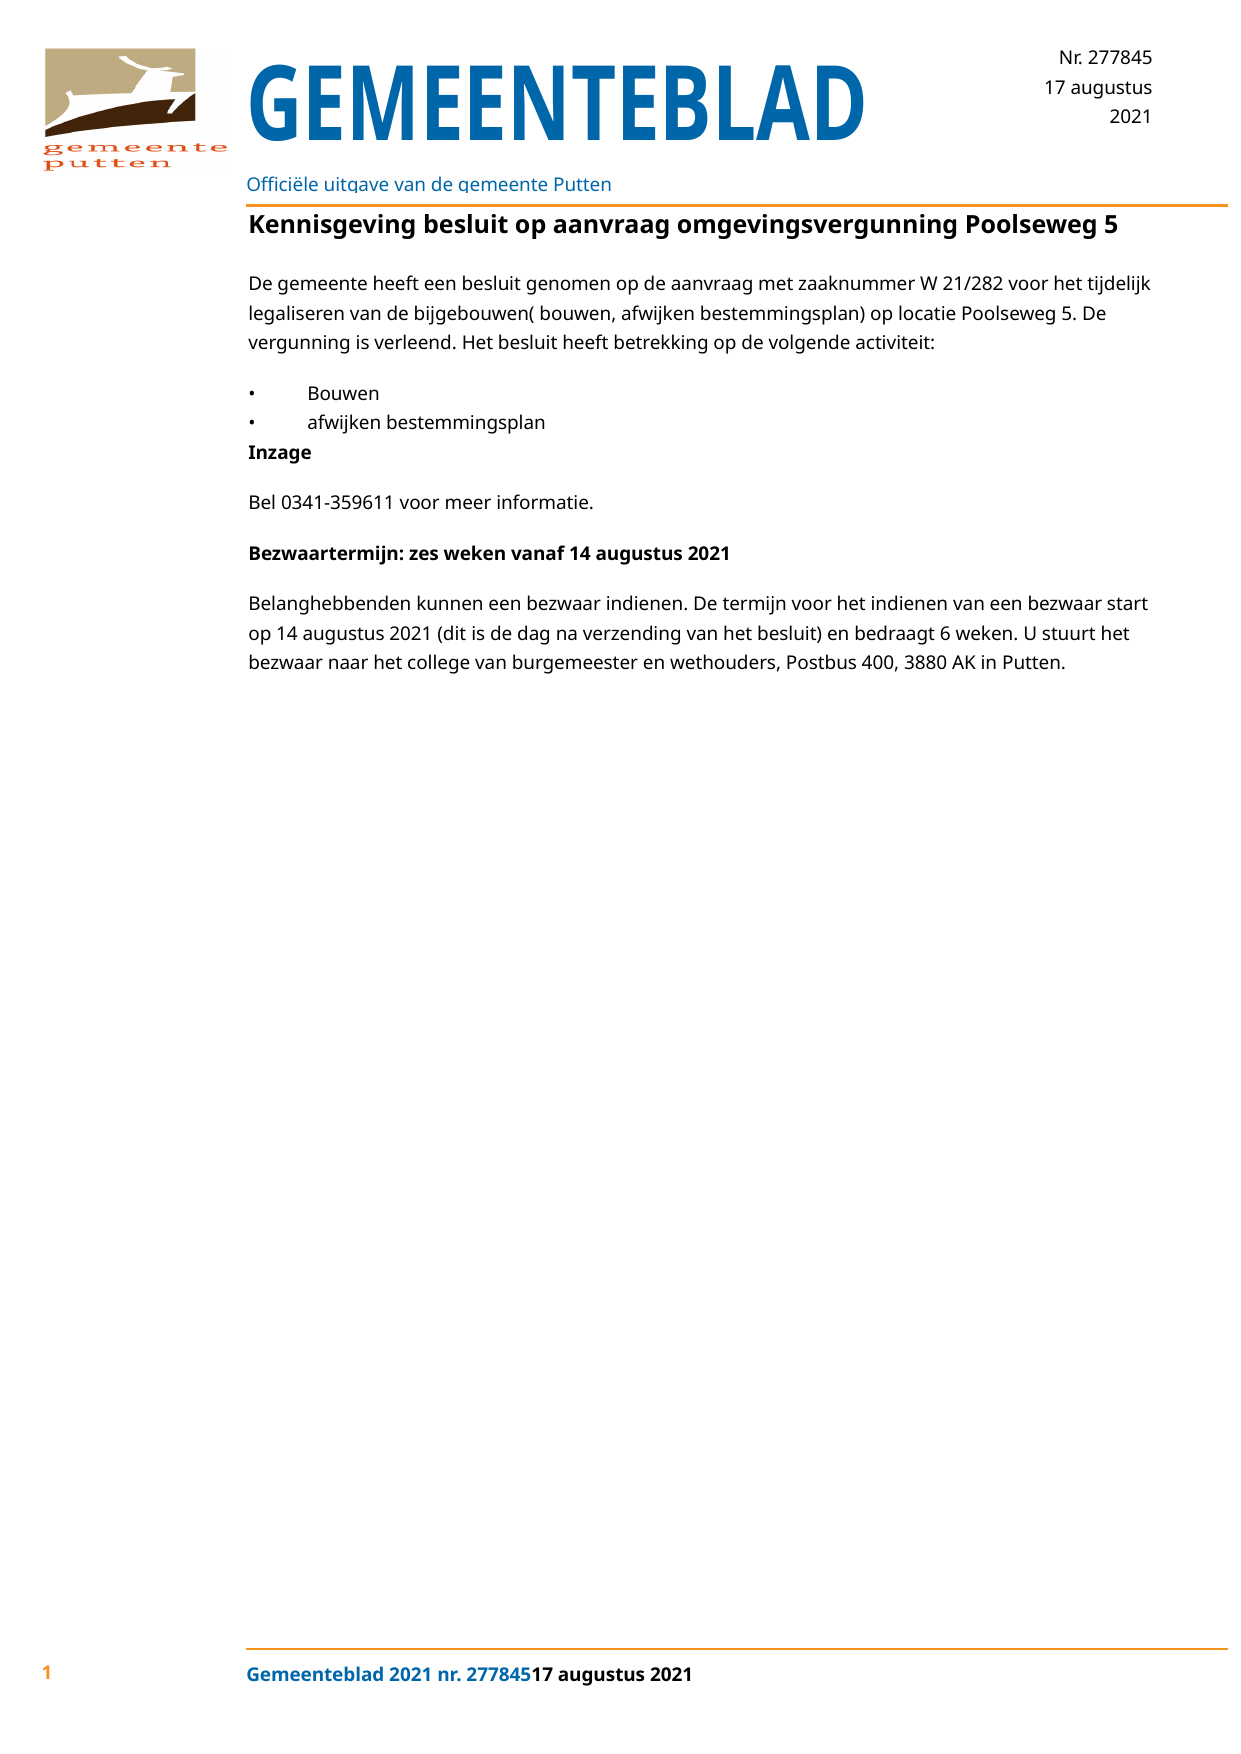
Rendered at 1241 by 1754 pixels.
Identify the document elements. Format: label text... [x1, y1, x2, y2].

text Inzage [248, 439, 1152, 465]
list Bouwen [248, 380, 1152, 406]
picture [41, 47, 231, 172]
list afwijken bestemmingsplan [248, 409, 1152, 435]
text Belanghebbenden kunnen een bezwaar indienen. De termijn voor het indienen van een bezwaar start op 14 augustus 2021 (dit is de dag na verzending van het besluit) en bedraagt 6 weken. U stuurt het bezwaar naar het college van burgemeester en wethouders, Postbus 400, 3880 AK in Putten. [248, 590, 1152, 675]
text De gemeente heeft een besluit genomen op de aanvraag met zaaknummer W 21/282 voor het tijdelijk legaliseren van de bijgebouwen( bouwen, afwijken bestemmingsplan) op locatie Poolseweg 5. De vergunning is verleend. Het besluit heeft betrekking op de volgende activiteit: [248, 270, 1152, 355]
text Bel 0341-359611 voor meer informatie. [248, 489, 1152, 515]
text Bezwaartermijn: zes weken vanaf 14 augustus 2021 [248, 540, 1152, 566]
text Kennisgeving besluit op aanvraag omgevingsvergunning Poolseweg 5 [248, 207, 1152, 241]
